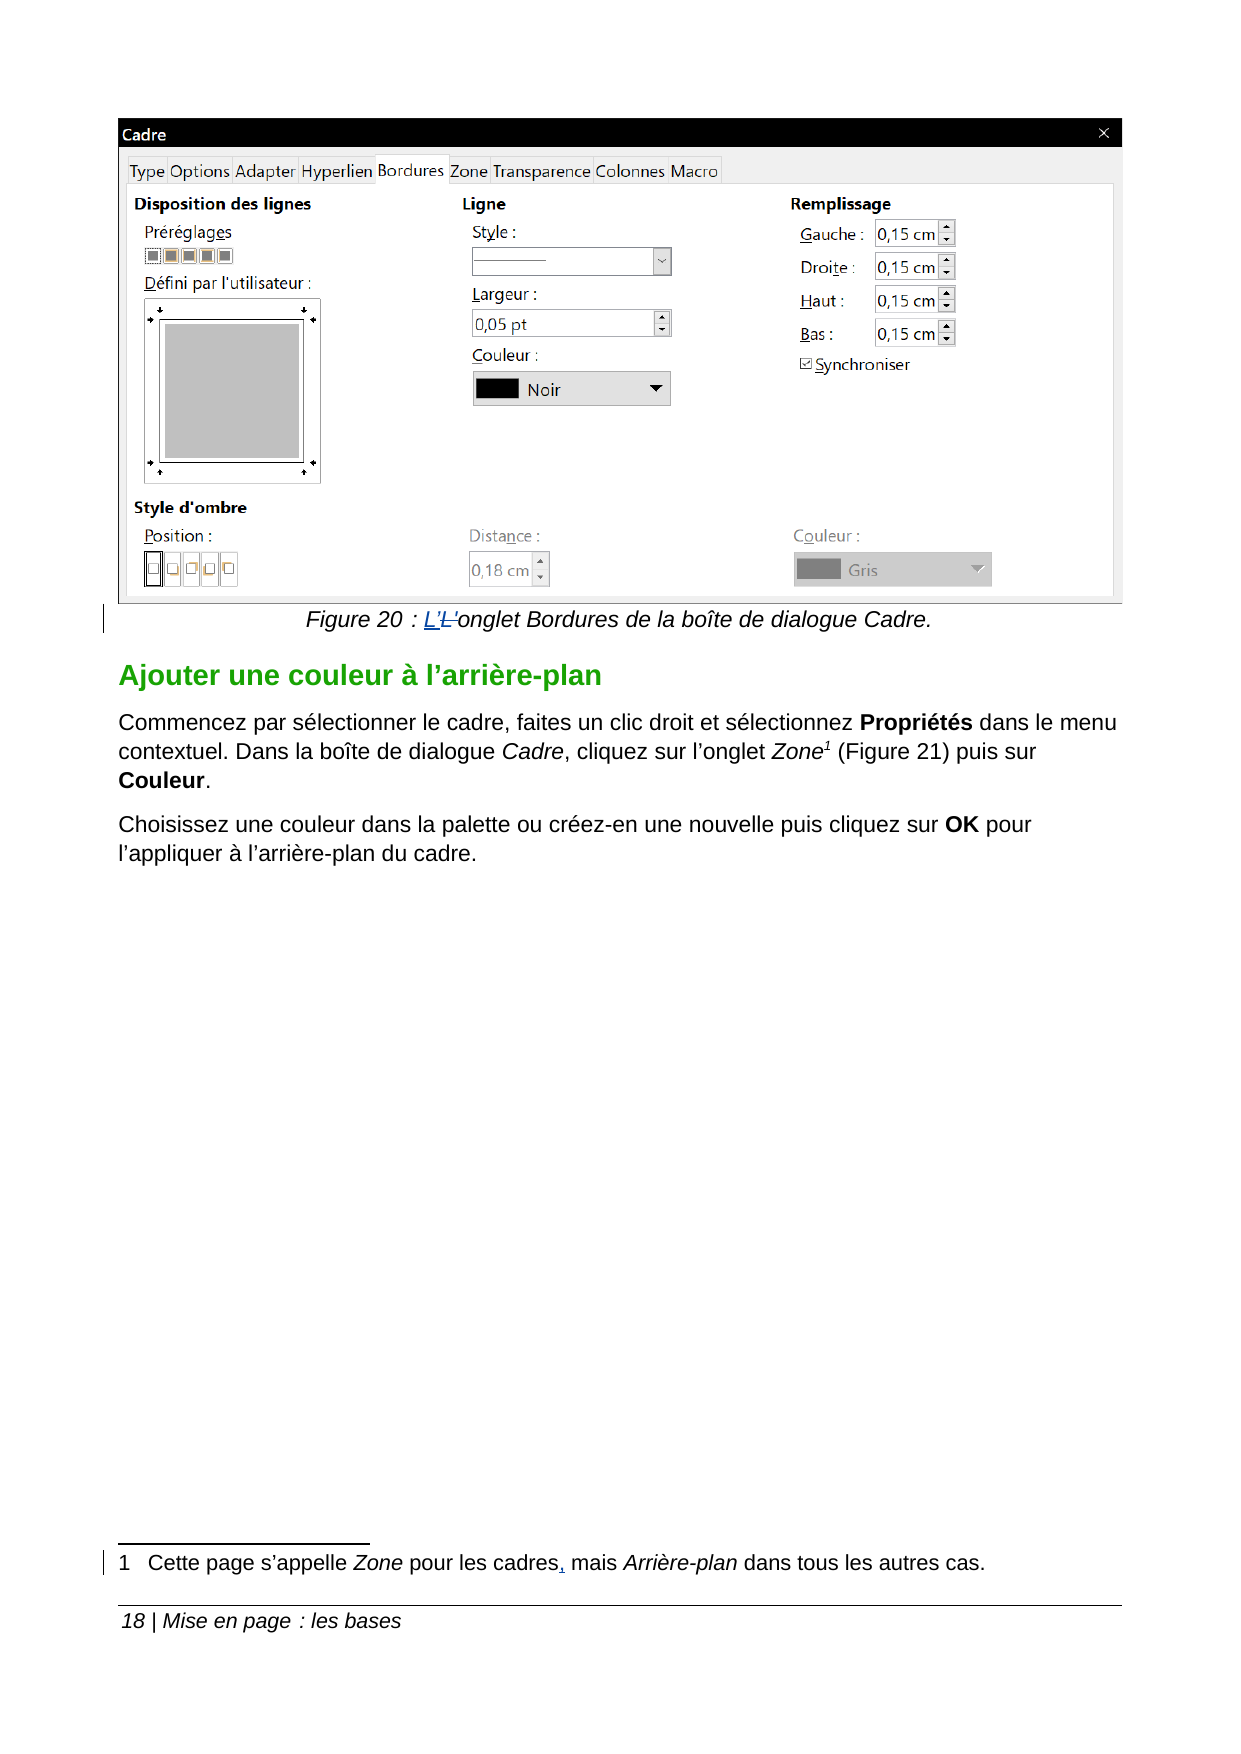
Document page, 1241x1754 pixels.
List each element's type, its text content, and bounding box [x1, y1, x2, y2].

text Commencez par sélectionner le cadre, faites un clic droit et sélectionnez Propriétés dans le menu contextuel. Dans la boîte de dialogue Cadre, cliquez sur l’onglet Zone (Figure 21) puis sur Couleur. [118, 706, 1122, 794]
text Cette page s’appelle Zone pour les cadres, mais Arrière-plan dans tous les autres cas. [118, 1550, 1122, 1575]
picture [118, 118, 1123, 604]
text Choisissez une couleur dans la palette ou créez-en une nouvelle puis cliquez sur OK pour l’appliquer à l’arrière-plan du cadre. [118, 808, 1122, 867]
text Figure 20 : L’onglet Bordures de la boîte de dialogue Cadre. [118, 604, 1122, 633]
subtitle Ajouter une couleur à l’arrière-plan [118, 662, 1122, 692]
